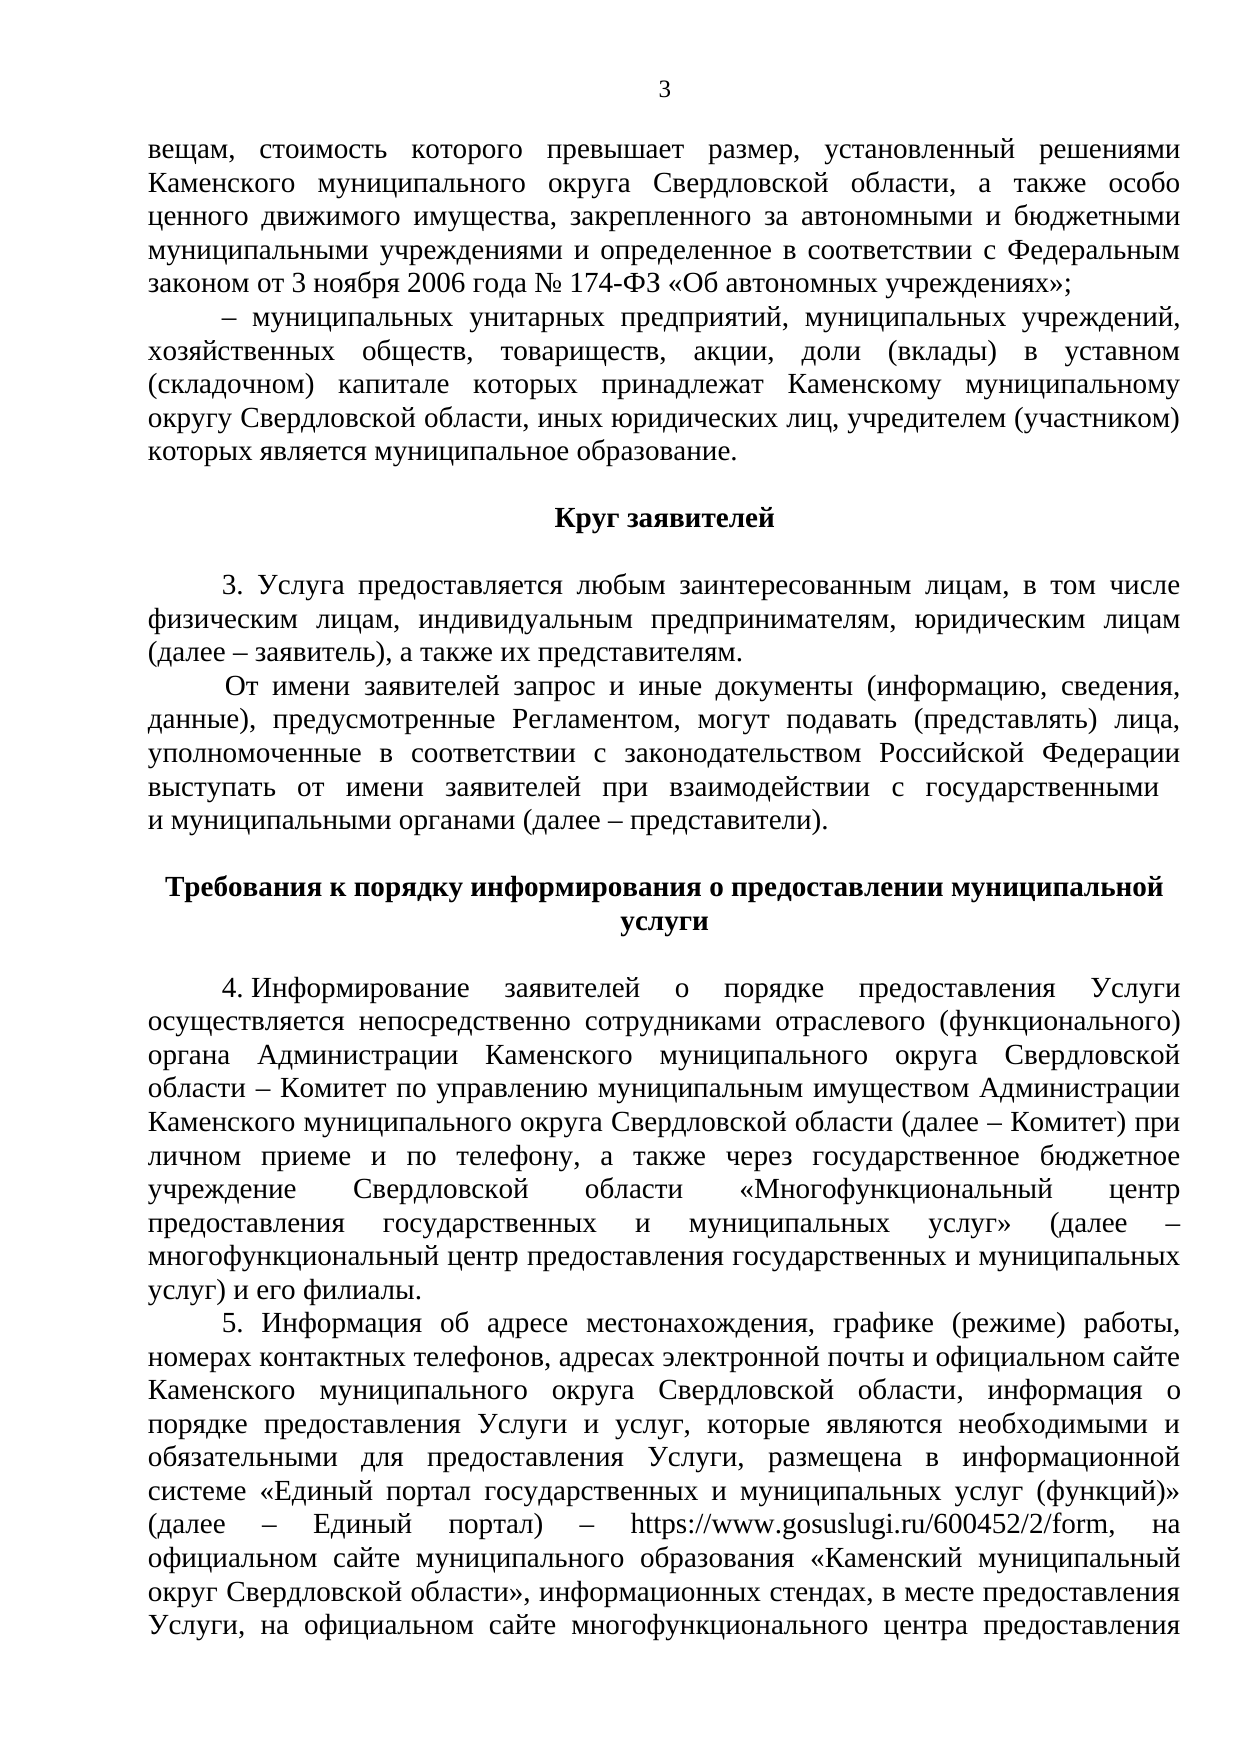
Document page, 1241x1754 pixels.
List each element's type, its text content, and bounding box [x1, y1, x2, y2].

text 4. Информирование заявителей о порядке предоставления Услуги осуществляется непосредственно сотрудниками отраслевого (функционального) органа Администрации Каменского муниципального округа Свердловской области – Комитет по управлению муниципальным имуществом Администрации Каменского муниципального округа Свердловской области (далее – Комитет) при личном приеме и по телефону, а также через государственное бюджетное учреждение Свердловской области «Многофункциональный центр предоставления государственных и муниципальных услуг» (далее – многофункциональный центр предоставления государственных и муниципальных услуг) и его филиалы. [148, 970, 1181, 1305]
text – муниципальных унитарных предприятий, муниципальных учреждений, хозяйственных обществ, товариществ, акции, доли (вклады) в уставном (складочном) капитале которых принадлежат Каменскому муниципальному округу Свердловской области, иных юридических лиц, учредителем (участником) которых является муниципальное образование. [148, 299, 1181, 467]
text 5. Информация об адресе местонахождения, графике (режиме) работы, номерах контактных телефонов, адресах электронной почты и официальном сайте Каменского муниципального округа Свердловской области, информация о порядке предоставления Услуги и услуг, которые являются необходимыми и обязательными для предоставления Услуги, размещена в информационной системе «Единый портал государственных и муниципальных услуг (функций)» (далее – Единый портал) – https://www.gosuslugi.ru/600452/2/form, на официальном сайте муниципального образования «Каменский муниципальный округ Свердловской области», информационных стендах, в месте предоставления Услуги, на официальном сайте многофункционального центра предоставления [148, 1305, 1181, 1641]
text От имени заявителей запрос и иные документы (информацию, сведения, данные), предусмотренные Регламентом, могут подавать (представлять) лица, уполномоченные в соответствии с законодательством Российской Федерации выступать от имени заявителей при взаимодействии с государственными и муниципальными органами (далее – представители). [148, 668, 1181, 836]
text Требования к порядку информирования о предоставлении муниципальной услуги [148, 869, 1181, 936]
text 3. Услуга предоставляется любым заинтересованным лицам, в том числе физическим лицам, индивидуальным предпринимателям, юридическим лицам (далее – заявитель), а также их представителям. [148, 567, 1181, 668]
text вещам, стоимость которого превышает размер, установленный решениями Каменского муниципального округа Свердловской области, а также особо ценного движимого имущества, закрепленного за автономными и бюджетными муниципальными учреждениями и определенное в соответствии с Федеральным законом от 3 ноября 2006 года № 174-ФЗ «Об автономных учреждениях»; [148, 131, 1181, 299]
text Круг заявителей [148, 500, 1181, 534]
